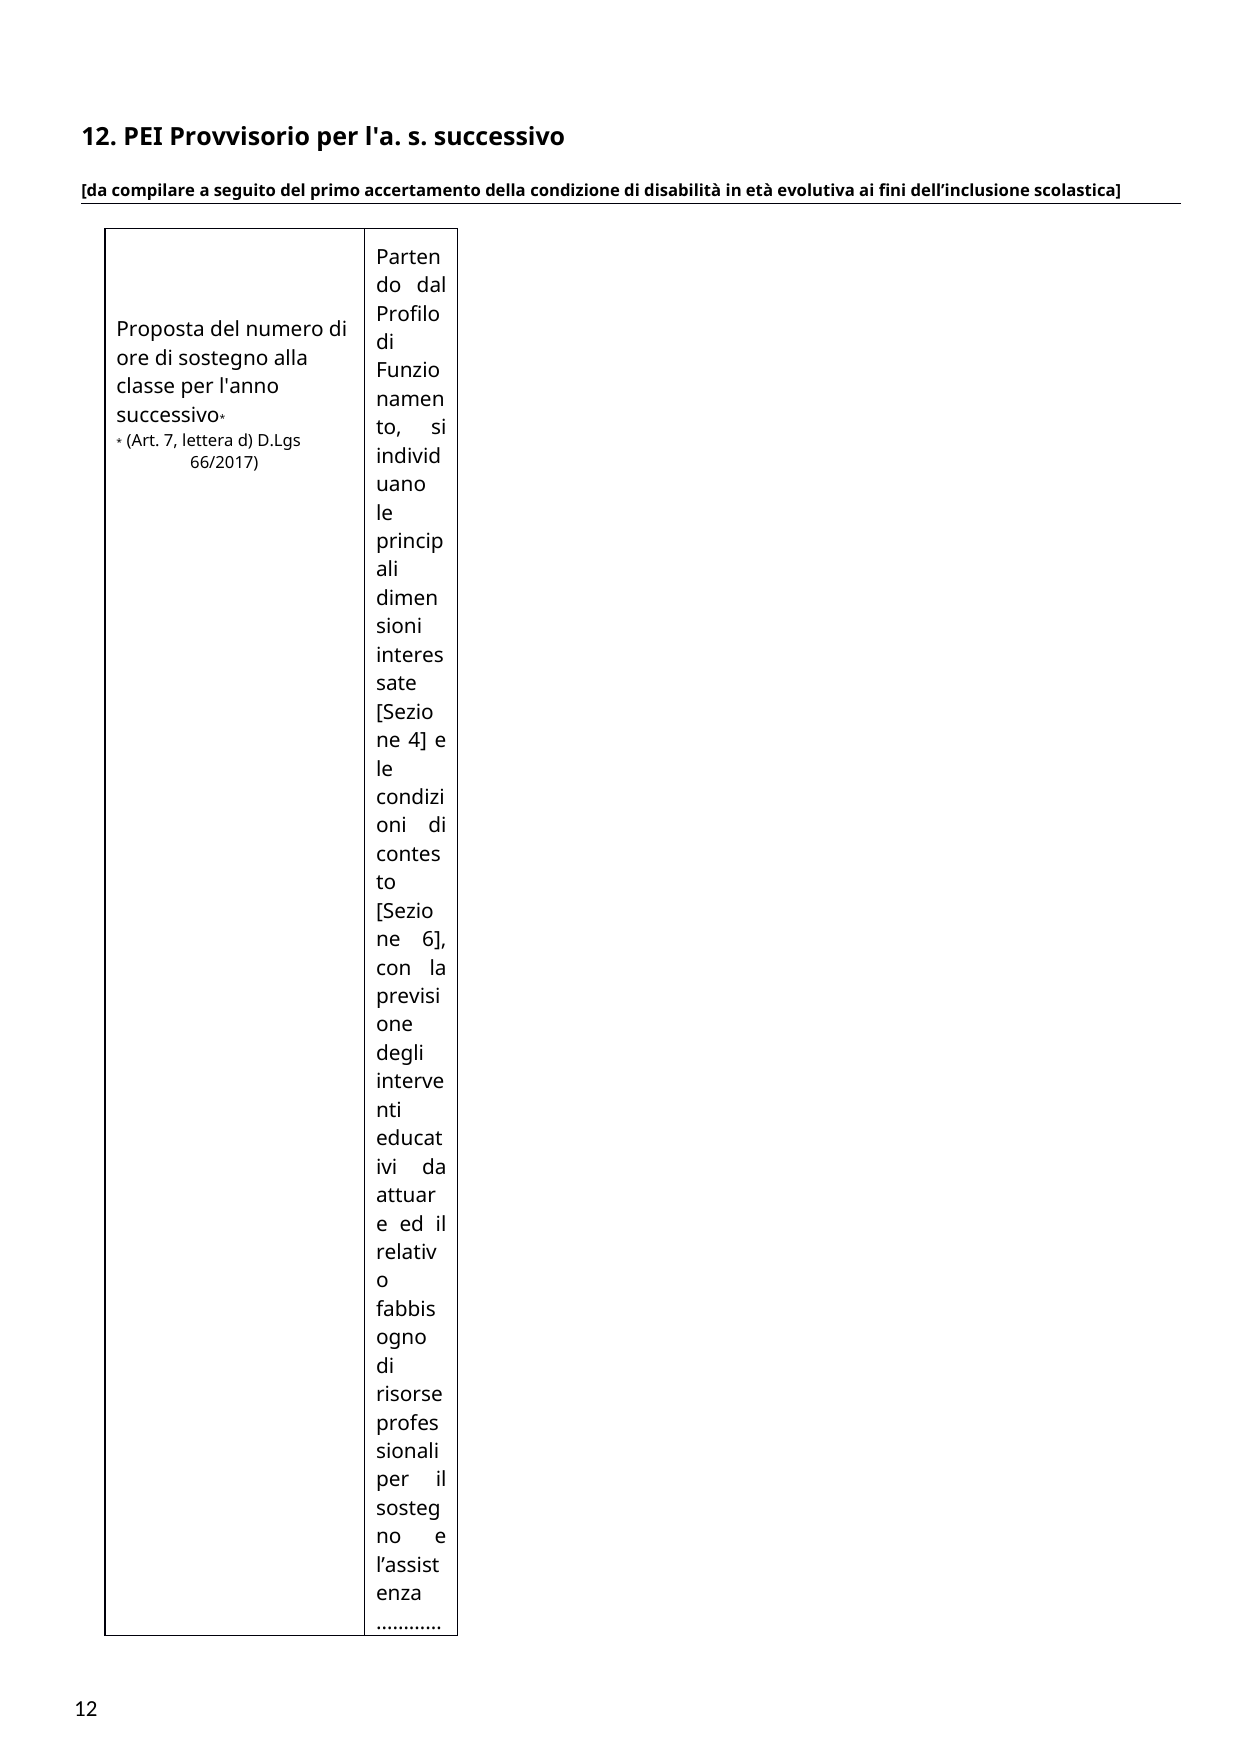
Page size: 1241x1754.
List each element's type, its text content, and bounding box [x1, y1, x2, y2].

table_header Proposta del numero di ore di sostegno alla classe per l'anno successivo* * (Art. 7, lettera d) D.Lgs 66/2017) [106, 229, 364, 1635]
table_header Partendo dal Profilo di Funzionamento, si individuano le principali dimensioni interessate [Sezione 4] e le condizioni di contesto [Sezione 6], con la previsione degli interventi educativi da attuare ed il relativo fabbisogno di risorse professionali per il sostegno e l’assistenza ………… [365, 229, 457, 1635]
subtitle [da compilare a seguito del primo accertamento della condizione di disabilità in età evolutiva ai fini dell’inclusione scolastica] [81, 178, 1181, 203]
subtitle 12. PEI Provvisorio per l'a. s. successivo [81, 118, 1181, 152]
